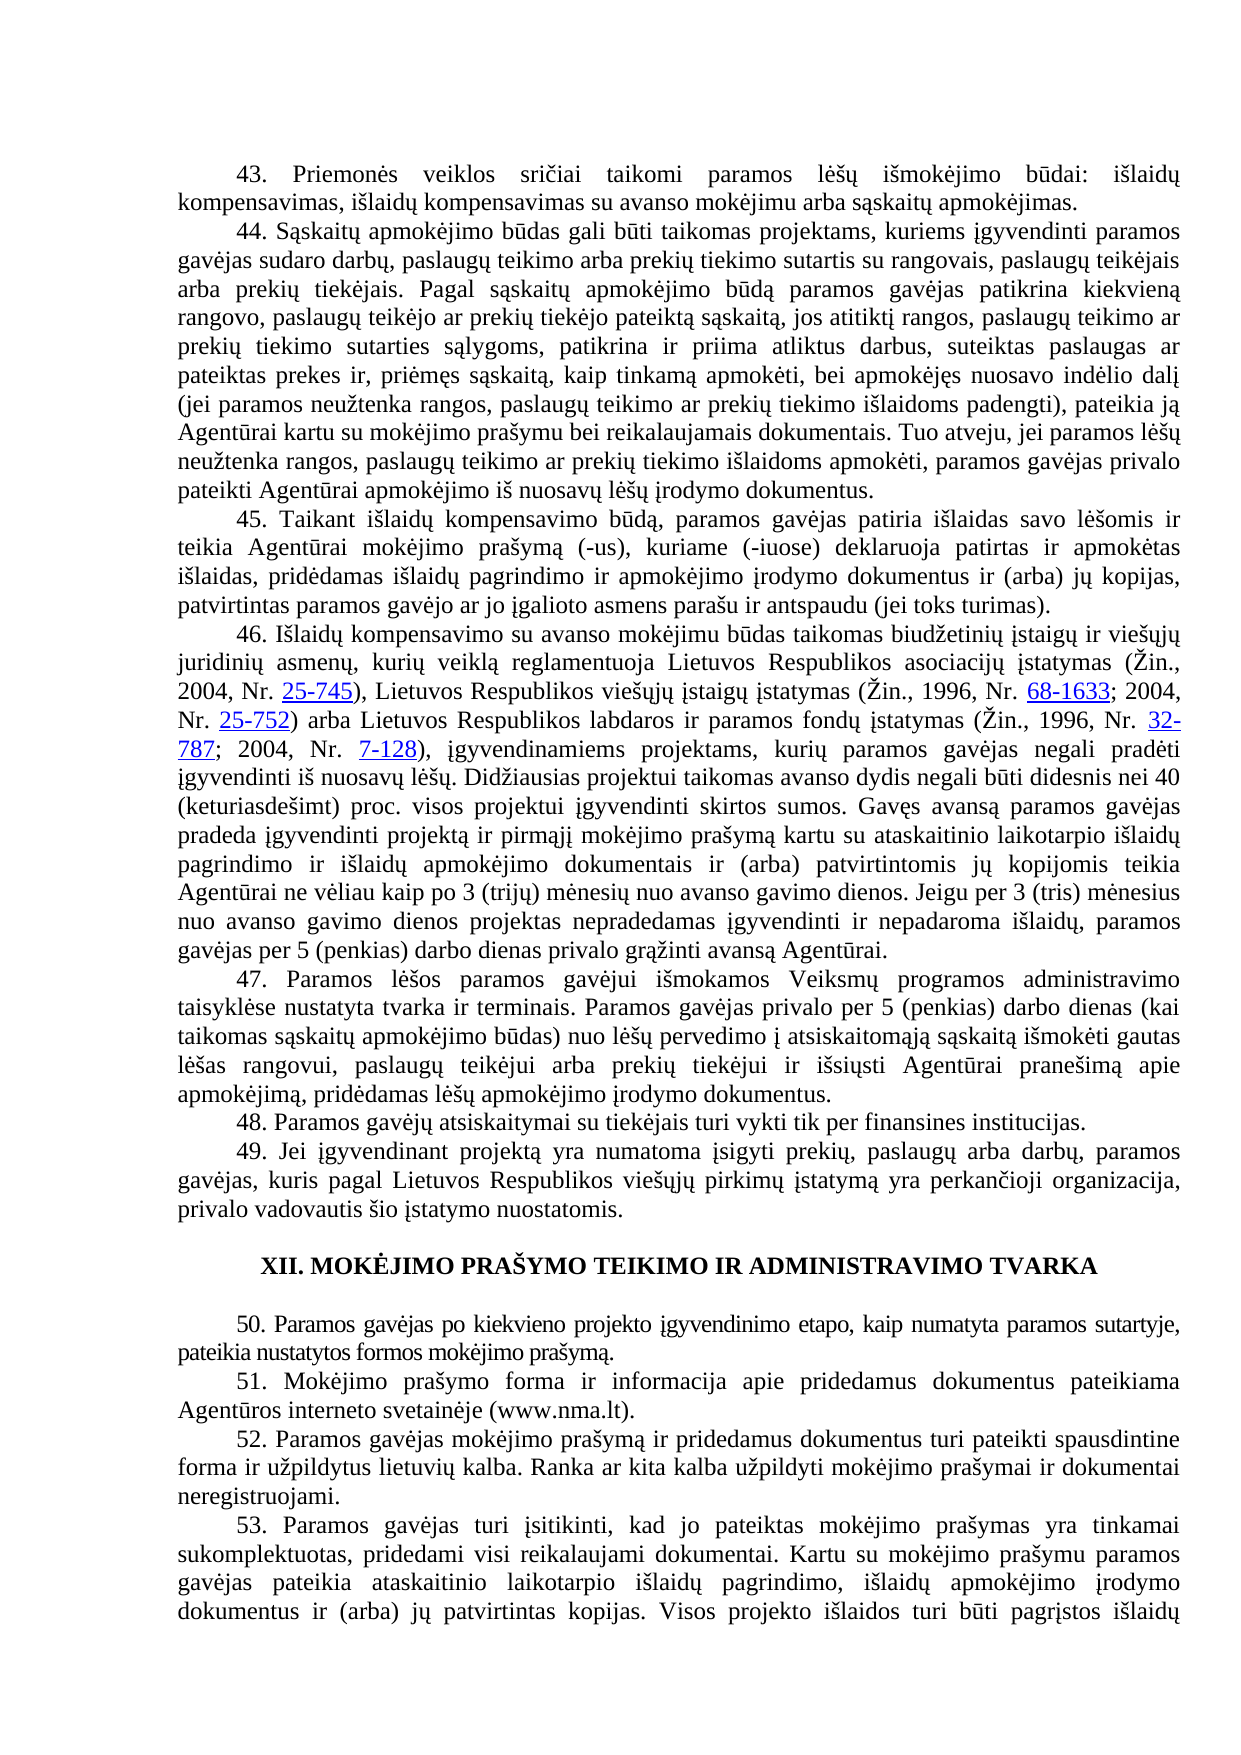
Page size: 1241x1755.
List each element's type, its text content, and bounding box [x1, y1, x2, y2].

text 50. Paramos gavėjas po kiekvieno projekto įgyvendinimo etapo, kaip numatyta paramos sutartyje, pateikia nustatytos formos mokėjimo prašymą. [177, 1309, 1181, 1366]
text 47. Paramos lėšos paramos gavėjui išmokamos Veiksmų programos administravimo taisyklėse nustatyta tvarka ir terminais. Paramos gavėjas privalo per 5 (penkias) darbo dienas (kai taikomas sąskaitų apmokėjimo būdas) nuo lėšų pervedimo į atsiskaitomąją sąskaitą išmokėti gautas lėšas rangovui, paslaugų teikėjui arba prekių tiekėjui ir išsiųsti Agentūrai pranešimą apie apmokėjimą, pridėdamas lėšų apmokėjimo įrodymo dokumentus. [177, 964, 1181, 1107]
text 44. Sąskaitų apmokėjimo būdas gali būti taikomas projektams, kuriems įgyvendinti paramos gavėjas sudaro darbų, paslaugų teikimo arba prekių tiekimo sutartis su rangovais, paslaugų teikėjais arba prekių tiekėjais. Pagal sąskaitų apmokėjimo būdą paramos gavėjas patikrina kiekvieną rangovo, paslaugų teikėjo ar prekių tiekėjo pateiktą sąskaitą, jos atitiktį rangos, paslaugų teikimo ar prekių tiekimo sutarties sąlygoms, patikrina ir priima atliktus darbus, suteiktas paslaugas ar pateiktas prekes ir, priėmęs sąskaitą, kaip tinkamą apmokėti, bei apmokėjęs nuosavo indėlio dalį (jei paramos neužtenka rangos, paslaugų teikimo ar prekių tiekimo išlaidoms padengti), pateikia ją Agentūrai kartu su mokėjimo prašymu bei reikalaujamais dokumentais. Tuo atveju, jei paramos lėšų neužtenka rangos, paslaugų teikimo ar prekių tiekimo išlaidoms apmokėti, paramos gavėjas privalo pateikti Agentūrai apmokėjimo iš nuosavų lėšų įrodymo dokumentus. [177, 216, 1181, 504]
text 48. Paramos gavėjų atsiskaitymai su tiekėjais turi vykti tik per finansines institucijas. [177, 1107, 1181, 1136]
text 51. Mokėjimo prašymo forma ir informacija apie pridedamus dokumentus pateikiama Agentūros interneto svetainėje (www.nma.lt). [177, 1366, 1181, 1424]
text 46. Išlaidų kompensavimo su avanso mokėjimu būdas taikomas biudžetinių įstaigų ir viešųjų juridinių asmenų, kurių veiklą reglamentuoja Lietuvos Respublikos asociacijų įstatymas (Žin., 2004, Nr. 25-745), Lietuvos Respublikos viešųjų įstaigų įstatymas (Žin., 1996, Nr. 68-1633; 2004, Nr. 25-752) arba Lietuvos Respublikos labdaros ir paramos fondų įstatymas (Žin., 1996, Nr. 32-787; 2004, Nr. 7-128), įgyvendinamiems projektams, kurių paramos gavėjas negali pradėti įgyvendinti iš nuosavų lėšų. Didžiausias projektui taikomas avanso dydis negali būti didesnis nei 40 (keturiasdešimt) proc. visos projektui įgyvendinti skirtos sumos. Gavęs avansą paramos gavėjas pradeda įgyvendinti projektą ir pirmąjį mokėjimo prašymą kartu su ataskaitinio laikotarpio išlaidų pagrindimo ir išlaidų apmokėjimo dokumentais ir (arba) patvirtintomis jų kopijomis teikia Agentūrai ne vėliau kaip po 3 (trijų) mėnesių nuo avanso gavimo dienos. Jeigu per 3 (tris) mėnesius nuo avanso gavimo dienos projektas nepradedamas įgyvendinti ir nepadaroma išlaidų, paramos gavėjas per 5 (penkias) darbo dienas privalo grąžinti avansą Agentūrai. [177, 619, 1181, 964]
text 52. Paramos gavėjas mokėjimo prašymą ir pridedamus dokumentus turi pateikti spausdintine forma ir užpildytus lietuvių kalba. Ranka ar kita kalba užpildyti mokėjimo prašymai ir dokumentai neregistruojami. [177, 1424, 1181, 1510]
text 53. Paramos gavėjas turi įsitikinti, kad jo pateiktas mokėjimo prašymas yra tinkamai sukomplektuotas, pridedami visi reikalaujami dokumentai. Kartu su mokėjimo prašymu paramos gavėjas pateikia ataskaitinio laikotarpio išlaidų pagrindimo, išlaidų apmokėjimo įrodymo dokumentus ir (arba) jų patvirtintas kopijas. Visos projekto išlaidos turi būti pagrįstos išlaidų [177, 1510, 1181, 1625]
text 45. Taikant išlaidų kompensavimo būdą, paramos gavėjas patiria išlaidas savo lėšomis ir teikia Agentūrai mokėjimo prašymą (-us), kuriame (-iuose) deklaruoja patirtas ir apmokėtas išlaidas, pridėdamas išlaidų pagrindimo ir apmokėjimo įrodymo dokumentus ir (arba) jų kopijas, patvirtintas paramos gavėjo ar jo įgalioto asmens parašu ir antspaudu (jei toks turimas). [177, 504, 1181, 619]
text 43. Priemonės veiklos sričiai taikomi paramos lėšų išmokėjimo būdai: išlaidų kompensavimas, išlaidų kompensavimas su avanso mokėjimu arba sąskaitų apmokėjimas. [177, 159, 1181, 216]
text XII. MOKĖJIMO PRAŠYMO TEIKIMO IR ADMINISTRAVIMO TVARKA [177, 1251, 1181, 1280]
text 49. Jei įgyvendinant projektą yra numatoma įsigyti prekių, paslaugų arba darbų, paramos gavėjas, kuris pagal Lietuvos Respublikos viešųjų pirkimų įstatymą yra perkančioji organizacija, privalo vadovautis šio įstatymo nuostatomis. [177, 1136, 1181, 1222]
